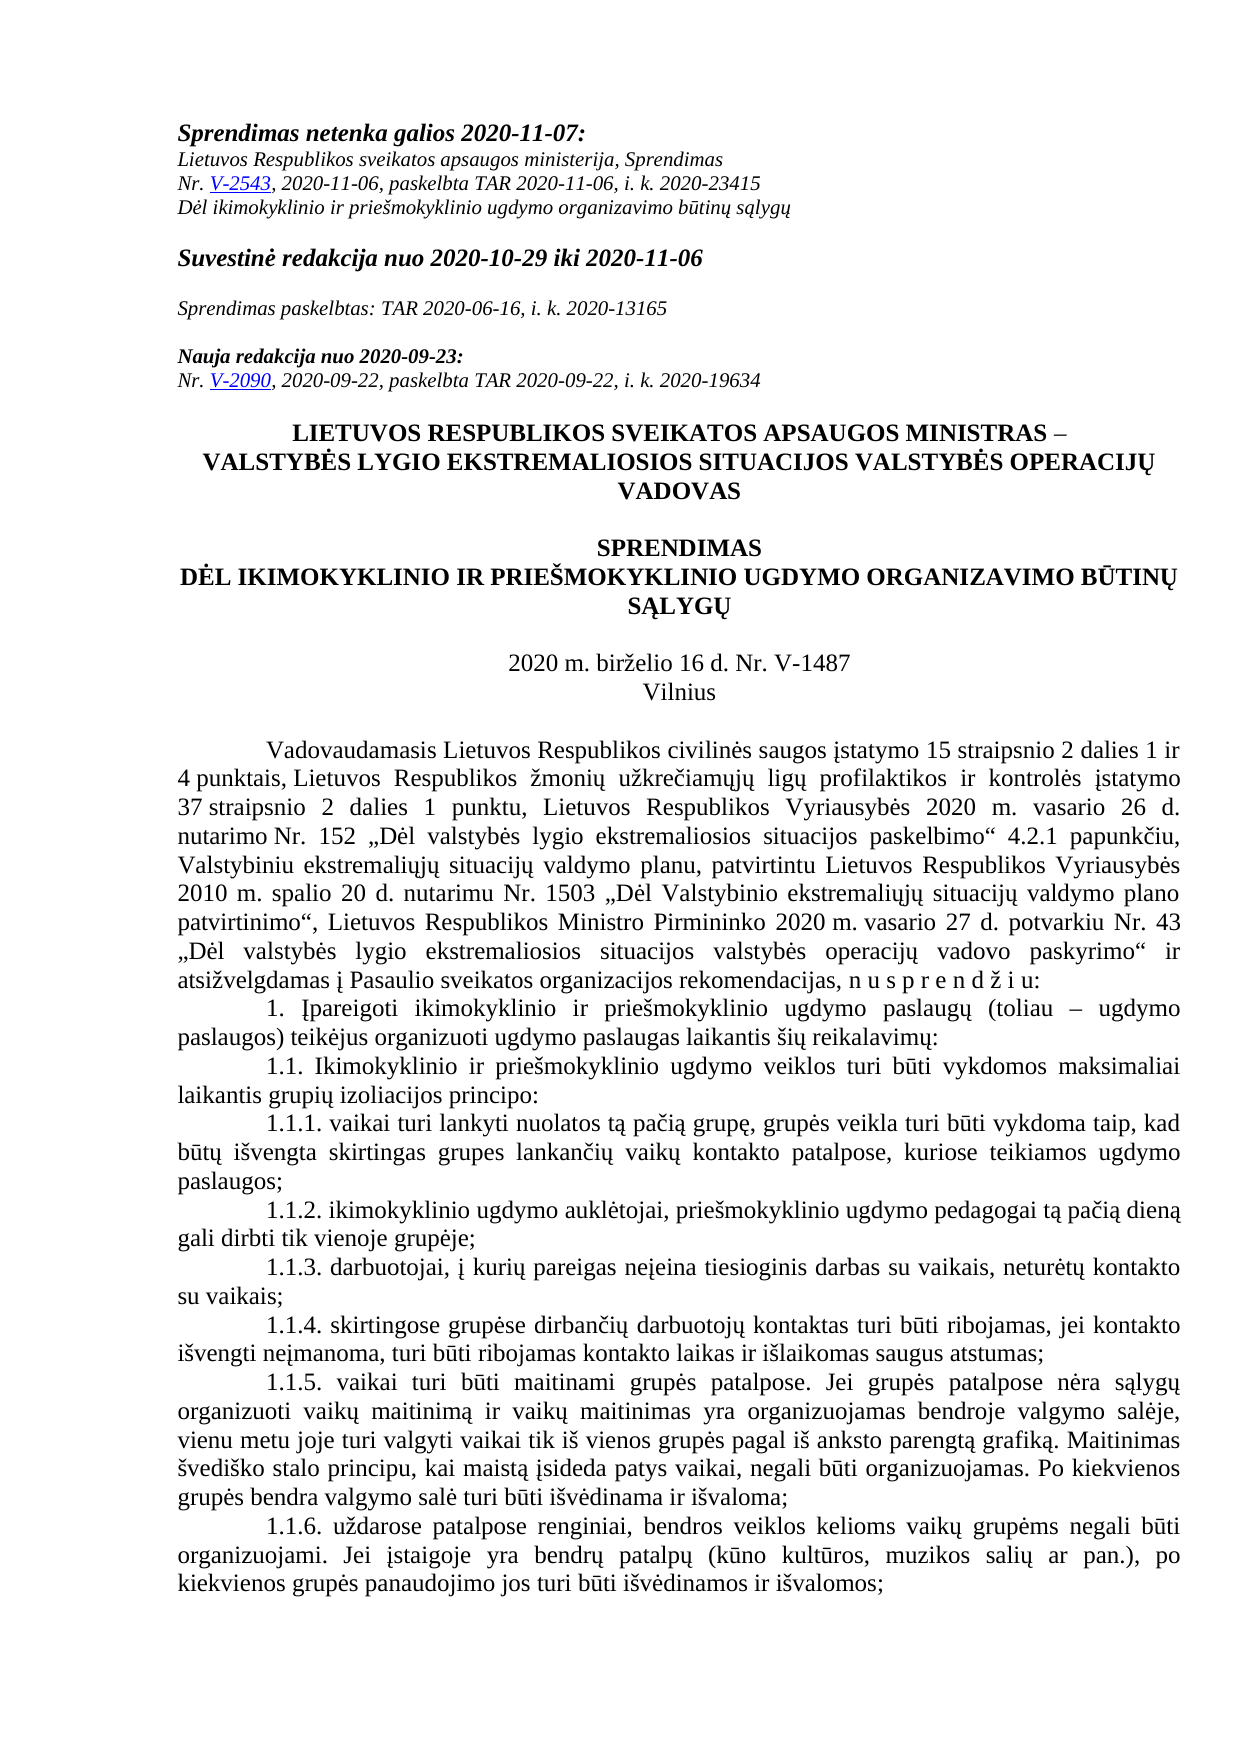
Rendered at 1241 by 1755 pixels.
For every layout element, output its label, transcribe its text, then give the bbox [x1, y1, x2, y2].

text 2020 m. birželio 16 d. Nr. V-1487 Vilnius [177, 648, 1181, 706]
text VALSTYBĖS LYGIO EKSTREMALIOSIOS SITUACIJOS VALSTYBĖS OPERACIJŲ VADOVAS [177, 447, 1181, 505]
text 1.1. Ikimokyklinio ir priešmokyklinio ugdymo veiklos turi būti vykdomos maksimaliai laikantis grupių izoliacijos principo: [177, 1051, 1181, 1108]
text LIETUVOS RESPUBLIKOS SVEIKATOS APSAUGOS MINISTRAS – [177, 418, 1181, 447]
text Lietuvos Respublikos sveikatos apsaugos ministerija, Sprendimas [177, 147, 1181, 171]
text Dėl ikimokyklinio ir priešmokyklinio ugdymo organizavimo būtinų sąlygų [177, 195, 1181, 219]
text Vadovaudamasis Lietuvos Respublikos civilinės saugos įstatymo 15 straipsnio 2 dalies 1 ir 4 punktais, Lietuvos Respublikos žmonių užkrečiamųjų ligų profilaktikos ir kontrolės įstatymo 37 straipsnio 2 dalies 1 punktu, Lietuvos Respublikos Vyriausybės 2020 m. vasario 26 d. nutarimo Nr. 152 „Dėl valstybės lygio ekstremaliosios situacijos paskelbimo“ 4.2.1 papunkčiu, Valstybiniu ekstremaliųjų situacijų valdymo planu, patvirtintu Lietuvos Respublikos Vyriausybės 2010 m. spalio 20 d. nutarimu Nr. 1503 „Dėl Valstybinio ekstremaliųjų situacijų valdymo plano patvirtinimo“, Lietuvos Respublikos Ministro Pirmininko 2020 m. vasario 27 d. potvarkiu Nr. 43 „Dėl valstybės lygio ekstremaliosios situacijos valstybės operacijų vadovo paskyrimo“ ir atsižvelgdamas į Pasaulio sveikatos organizacijos rekomendacijas, n u s p r e n d ž i u: [177, 735, 1181, 993]
text DĖL IKIMOKYKLINIO IR PRIEŠMOKYKLINIO UGDYMO ORGANIZAVIMO BŪTINŲ SĄLYGŲ [177, 562, 1181, 620]
text 1.1.3. darbuotojai, į kurių pareigas neįeina tiesioginis darbas su vaikais, neturėtų kontakto su vaikais; [177, 1252, 1181, 1310]
text 1.1.6. uždarose patalpose renginiai, bendros veiklos kelioms vaikų grupėms negali būti organizuojami. Jei įstaigoje yra bendrų patalpų (kūno kultūros, muzikos salių ar pan.), po kiekvienos grupės panaudojimo jos turi būti išvėdinamos ir išvalomos; [177, 1511, 1181, 1597]
text 1.1.1. vaikai turi lankyti nuolatos tą pačią grupę, grupės veikla turi būti vykdoma taip, kad būtų išvengta skirtingas grupes lankančių vaikų kontakto patalpose, kuriose teikiamos ugdymo paslaugos; [177, 1108, 1181, 1195]
text Nr. V-2090, 2020-09-22, paskelbta TAR 2020-09-22, i. k. 2020-19634 [177, 368, 1181, 392]
text 1. Įpareigoti ikimokyklinio ir priešmokyklinio ugdymo paslaugų (toliau – ugdymo paslaugos) teikėjus organizuoti ugdymo paslaugas laikantis šių reikalavimų: [177, 993, 1181, 1051]
text 1.1.2. ikimokyklinio ugdymo auklėtojai, priešmokyklinio ugdymo pedagogai tą pačią dieną gali dirbti tik vienoje grupėje; [177, 1195, 1181, 1252]
text Sprendimas paskelbtas: TAR 2020-06-16, i. k. 2020-13165 [177, 296, 1181, 320]
text Nauja redakcija nuo 2020-09-23: [177, 344, 1181, 368]
text SPRENDIMAS [177, 533, 1181, 562]
text Suvestinė redakcija nuo 2020-10-29 iki 2020-11-06 [177, 243, 1181, 272]
text Nr. V-2543, 2020-11-06, paskelbta TAR 2020-11-06, i. k. 2020-23415 [177, 171, 1181, 195]
text Sprendimas netenka galios 2020-11-07: [177, 118, 1181, 147]
text 1.1.4. skirtingose grupėse dirbančių darbuotojų kontaktas turi būti ribojamas, jei kontakto išvengti neįmanoma, turi būti ribojamas kontakto laikas ir išlaikomas saugus atstumas; [177, 1310, 1181, 1367]
text 1.1.5. vaikai turi būti maitinami grupės patalpose. Jei grupės patalpose nėra sąlygų organizuoti vaikų maitinimą ir vaikų maitinimas yra organizuojamas bendroje valgymo salėje, vienu metu joje turi valgyti vaikai tik iš vienos grupės pagal iš anksto parengtą grafiką. Maitinimas švediško stalo principu, kai maistą įsideda patys vaikai, negali būti organizuojamas. Po kiekvienos grupės bendra valgymo salė turi būti išvėdinama ir išvaloma; [177, 1367, 1181, 1511]
